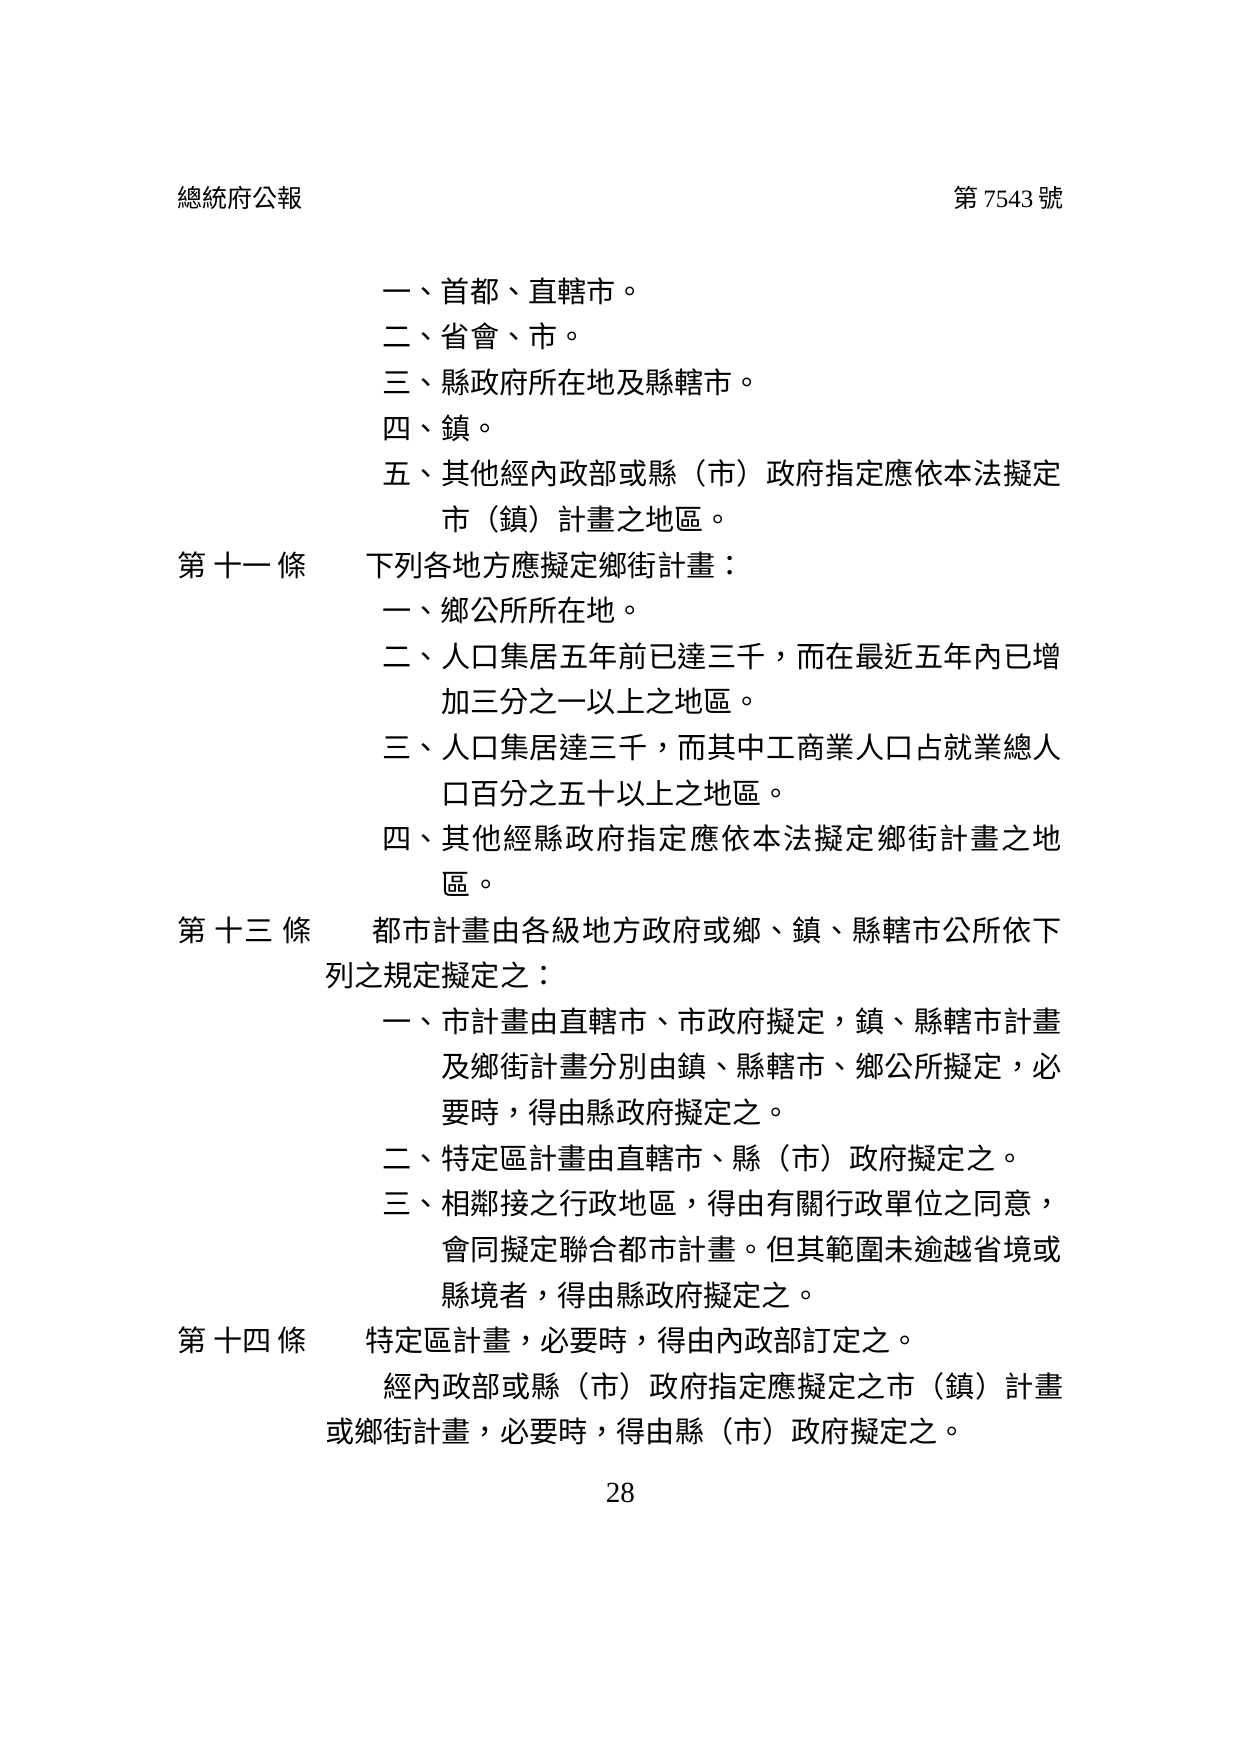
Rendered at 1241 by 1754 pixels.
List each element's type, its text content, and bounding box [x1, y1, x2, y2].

text 二、 特定區計畫由直轄市、縣（市）政府擬定之。 [382, 1133, 1063, 1178]
text 第 十一 條 下列各地方應擬定鄉街計畫： [177, 539, 1063, 585]
text 四、 鎮。 [382, 403, 1063, 448]
text 一、 市計畫由直轄市、市政府擬定，鎮、縣轄市計畫及鄉街計畫分別由鎮、縣轄市、鄉公所擬定，必要時，得由縣政府擬定之。 [382, 996, 1063, 1133]
text 經內政部或縣（市）政府指定應擬定之市（鎮）計畫或鄉街計畫，必要時，得由縣（市）政府擬定之。 [325, 1361, 1063, 1452]
text 一、首都、直轄市。 [382, 266, 1063, 311]
text 第 十四 條 特定區計畫，必要時，得由內政部訂定之。 [177, 1315, 1063, 1361]
text 三、 相鄰接之行政地區，得由有關行政單位之同意，會同擬定聯合都市計畫。但其範圍未逾越省境或縣境者，得由縣政府擬定之。 [382, 1178, 1063, 1315]
text 二、 人口集居五年前已達三千，而在最近五年內已增加三分之一以上之地區。 [382, 631, 1063, 722]
text 二、省會、市。 [382, 311, 1063, 357]
text 五、 其他經內政部或縣（市）政府指定應依本法擬定市（鎮）計畫之地區。 [382, 448, 1063, 539]
text 四、 其他經縣政府指定應依本法擬定鄉街計畫之地區。 [382, 813, 1063, 904]
text 一、鄉公所所在地。 [382, 585, 1063, 631]
text 三、 縣政府所在地及縣轄市。 [382, 357, 1063, 403]
text 三、 人口集居達三千，而其中工商業人口占就業總人口百分之五十以上之地區。 [382, 722, 1063, 813]
text 第 十三 條 都市計畫由各級地方政府或鄉、鎮、縣轄市公所依下列之規定擬定之： [177, 904, 1063, 996]
